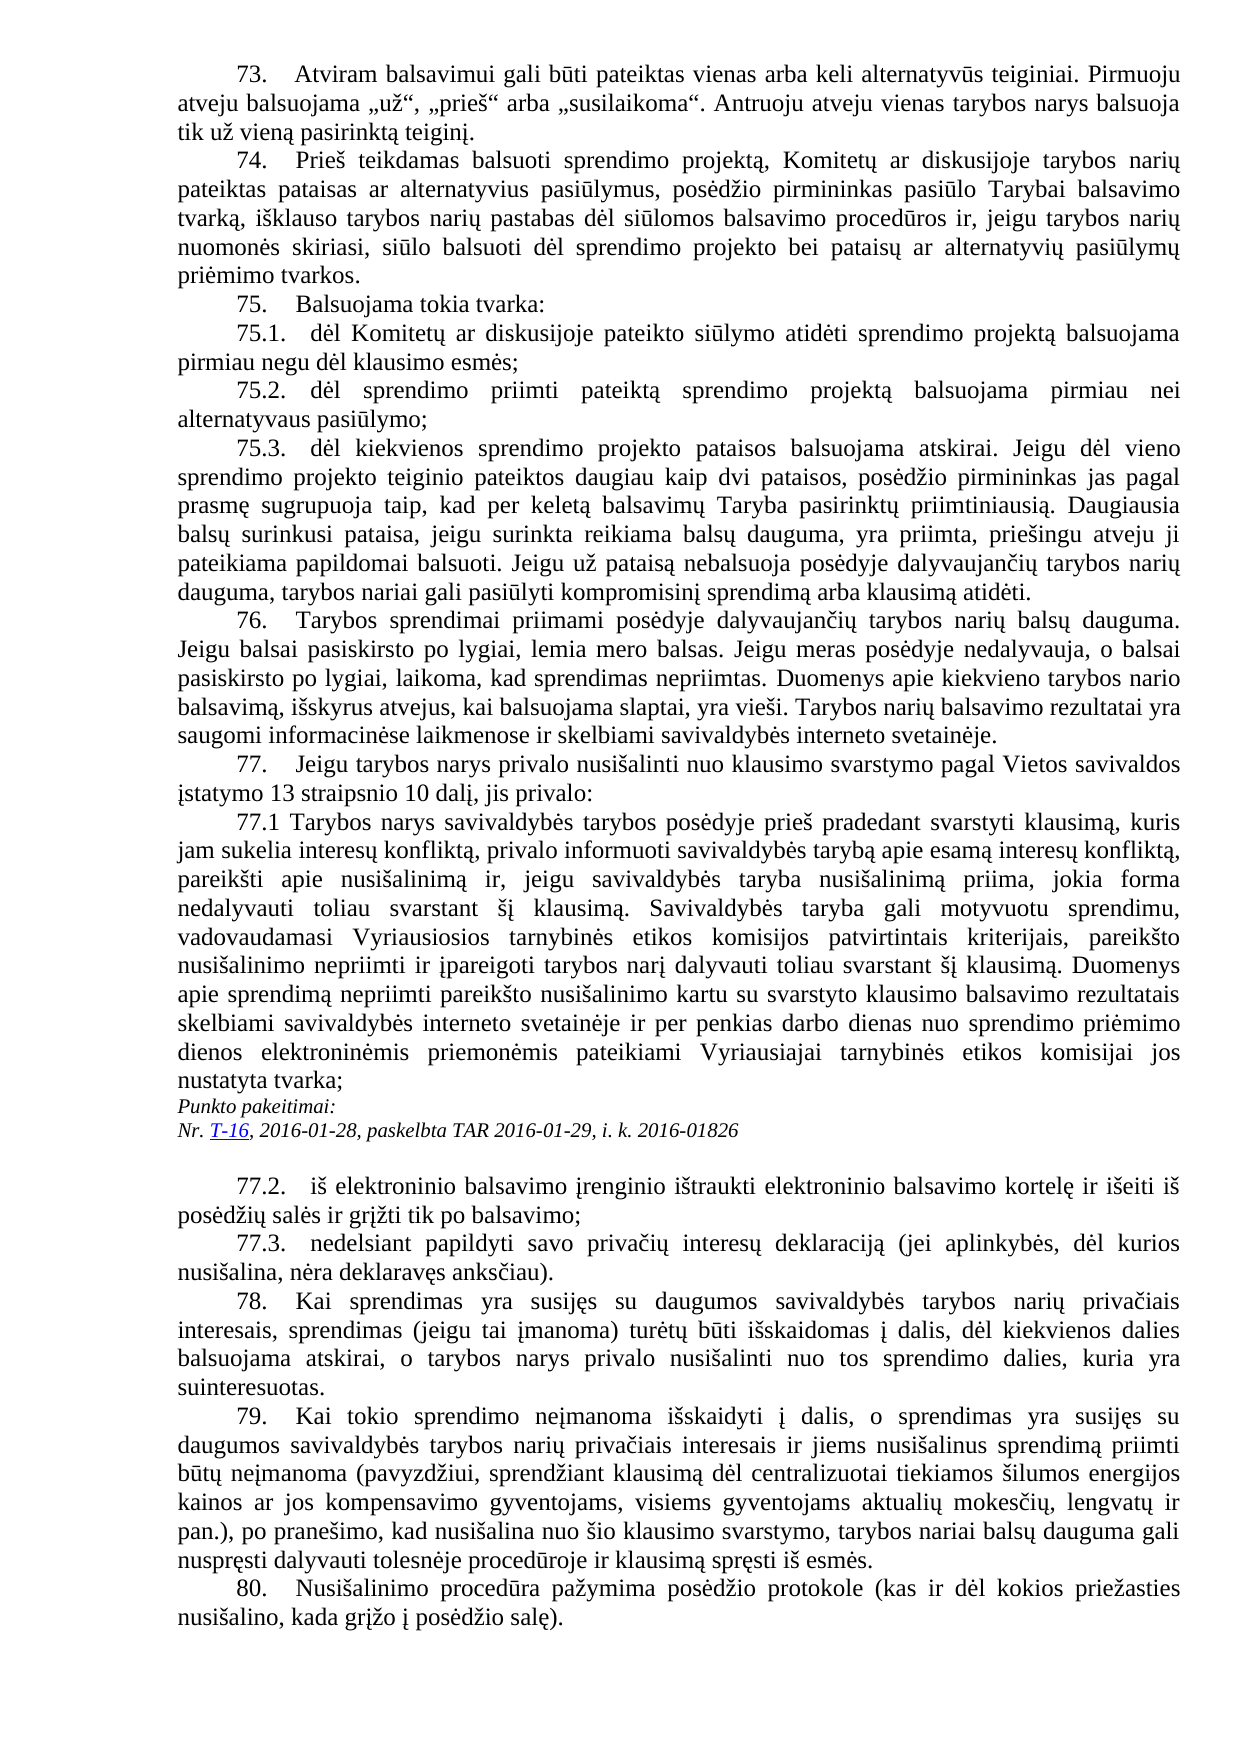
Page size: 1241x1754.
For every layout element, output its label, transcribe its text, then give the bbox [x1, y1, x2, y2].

text 75.1. dėl Komitetų ar diskusijoje pateikto siūlymo atidėti sprendimo projektą balsuojama pirmiau negu dėl klausimo esmės; [177, 318, 1181, 375]
text 80. Nusišalinimo procedūra pažymima posėdžio protokole (kas ir dėl kokios priežasties nusišalino, kada grįžo į posėdžio salę). [177, 1573, 1181, 1631]
text 77.1 Tarybos narys savivaldybės tarybos posėdyje prieš pradedant svarstyti klausimą, kuris jam sukelia interesų konfliktą, privalo informuoti savivaldybės tarybą apie esamą interesų konfliktą, pareikšti apie nusišalinimą ir, jeigu savivaldybės taryba nusišalinimą priima, jokia forma nedalyvauti toliau svarstant šį klausimą. Savivaldybės taryba gali motyvuotu sprendimu, vadovaudamasi Vyriausiosios tarnybinės etikos komisijos patvirtintais kriterijais, pareikšto nusišalinimo nepriimti ir įpareigoti tarybos narį dalyvauti toliau svarstant šį klausimą. Duomenys apie sprendimą nepriimti pareikšto nusišalinimo kartu su svarstyto klausimo balsavimo rezultatais skelbiami savivaldybės interneto svetainėje ir per penkias darbo dienas nuo sprendimo priėmimo dienos elektroninėmis priemonėmis pateikiami Vyriausiajai tarnybinės etikos komisijai jos nustatyta tvarka; [177, 807, 1181, 1094]
text 77. Jeigu tarybos narys privalo nusišalinti nuo klausimo svarstymo pagal Vietos savivaldos įstatymo 13 straipsnio 10 dalį, jis privalo: [177, 749, 1181, 807]
text 79. Kai tokio sprendimo neįmanoma išskaidyti į dalis, o sprendimas yra susijęs su daugumos savivaldybės tarybos narių privačiais interesais ir jiems nusišalinus sprendimą priimti būtų neįmanoma (pavyzdžiui, sprendžiant klausimą dėl centralizuotai tiekiamos šilumos energijos kainos ar jos kompensavimo gyventojams, visiems gyventojams aktualių mokesčių, lengvatų ir pan.), po pranešimo, kad nusišalina nuo šio klausimo svarstymo, tarybos nariai balsų dauguma gali nuspręsti dalyvauti tolesnėje procedūroje ir klausimą spręsti iš esmės. [177, 1401, 1181, 1573]
text 75. Balsuojama tokia tvarka: [177, 289, 1181, 318]
text 74. Prieš teikdamas balsuoti sprendimo projektą, Komitetų ar diskusijoje tarybos narių pateiktas pataisas ar alternatyvius pasiūlymus, posėdžio pirmininkas pasiūlo Tarybai balsavimo tvarką, išklauso tarybos narių pastabas dėl siūlomos balsavimo procedūros ir, jeigu tarybos narių nuomonės skiriasi, siūlo balsuoti dėl sprendimo projekto bei pataisų ar alternatyvių pasiūlymų priėmimo tvarkos. [177, 145, 1181, 289]
text 78. Kai sprendimas yra susijęs su daugumos savivaldybės tarybos narių privačiais interesais, sprendimas (jeigu tai įmanoma) turėtų būti išskaidomas į dalis, dėl kiekvienos dalies balsuojama atskirai, o tarybos narys privalo nusišalinti nuo tos sprendimo dalies, kuria yra suinteresuotas. [177, 1286, 1181, 1401]
text 76. Tarybos sprendimai priimami posėdyje dalyvaujančių tarybos narių balsų dauguma. Jeigu balsai pasiskirsto po lygiai, lemia mero balsas. Jeigu meras posėdyje nedalyvauja, o balsai pasiskirsto po lygiai, laikoma, kad sprendimas nepriimtas. Duomenys apie kiekvieno tarybos nario balsavimą, išskyrus atvejus, kai balsuojama slaptai, yra vieši. Tarybos narių balsavimo rezultatai yra saugomi informacinėse laikmenose ir skelbiami savivaldybės interneto svetainėje. [177, 605, 1181, 749]
text Nr. T-16, 2016-01-28, paskelbta TAR 2016-01-29, i. k. 2016-01826 [177, 1118, 1181, 1142]
text 75.3. dėl kiekvienos sprendimo projekto pataisos balsuojama atskirai. Jeigu dėl vieno sprendimo projekto teiginio pateiktos daugiau kaip dvi pataisos, posėdžio pirmininkas jas pagal prasmę sugrupuoja taip, kad per keletą balsavimų Taryba pasirinktų priimtiniausią. Daugiausia balsų surinkusi pataisa, jeigu surinkta reikiama balsų dauguma, yra priimta, priešingu atveju ji pateikiama papildomai balsuoti. Jeigu už pataisą nebalsuoja posėdyje dalyvaujančių tarybos narių dauguma, tarybos nariai gali pasiūlyti kompromisinį sprendimą arba klausimą atidėti. [177, 433, 1181, 605]
text 77.2. iš elektroninio balsavimo įrenginio ištraukti elektroninio balsavimo kortelę ir išeiti iš posėdžių salės ir grįžti tik po balsavimo; [177, 1171, 1181, 1228]
text 73. Atviram balsavimui gali būti pateiktas vienas arba keli alternatyvūs teiginiai. Pirmuoju atveju balsuojama „už“, „prieš“ arba „susilaikoma“. Antruoju atveju vienas tarybos narys balsuoja tik už vieną pasirinktą teiginį. [177, 59, 1181, 145]
text 75.2. dėl sprendimo priimti pateiktą sprendimo projektą balsuojama pirmiau nei alternatyvaus pasiūlymo; [177, 375, 1181, 433]
text 77.3. nedelsiant papildyti savo privačių interesų deklaraciją (jei aplinkybės, dėl kurios nusišalina, nėra deklaravęs anksčiau). [177, 1228, 1181, 1286]
text Punkto pakeitimai: [177, 1094, 1181, 1118]
